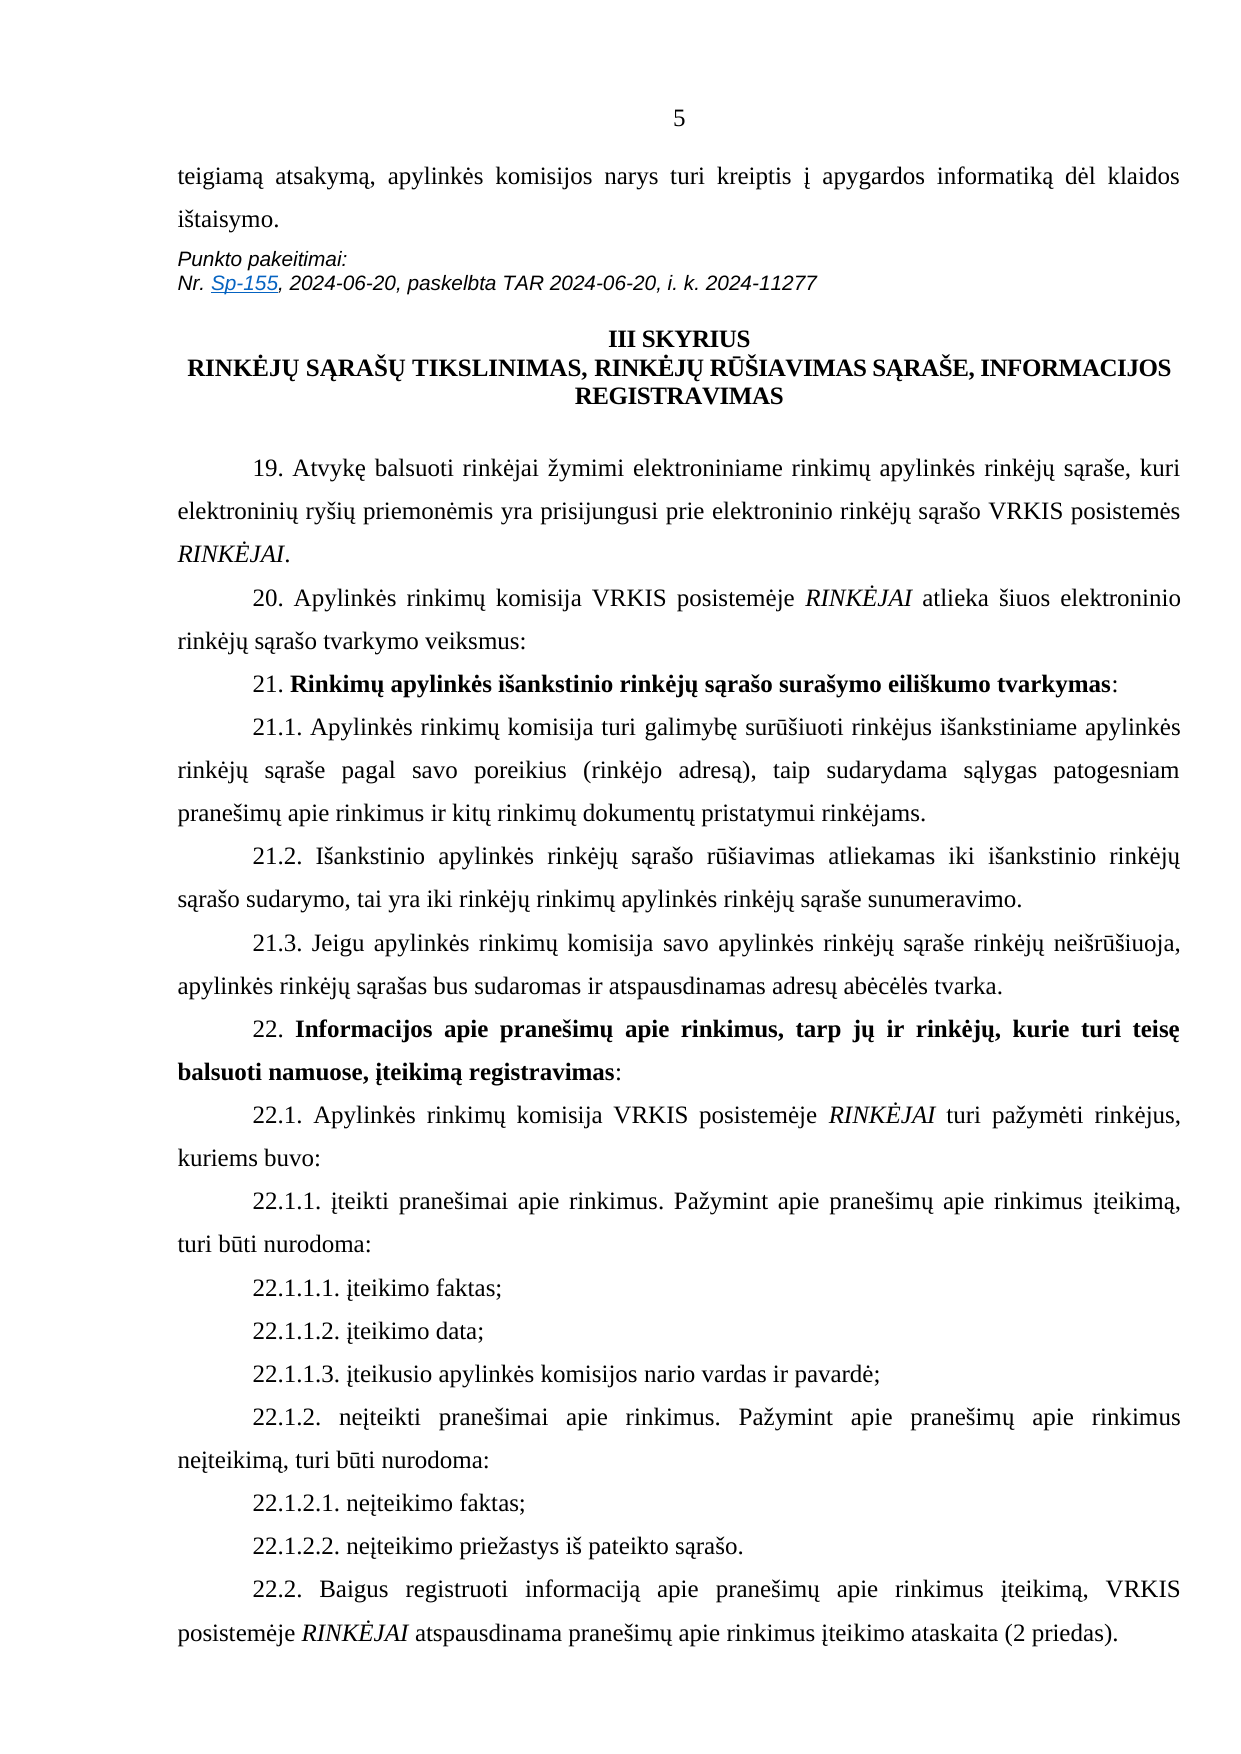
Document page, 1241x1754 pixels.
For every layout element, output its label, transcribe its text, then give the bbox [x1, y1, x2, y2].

text 22.1.2. neįteikti pranešimai apie rinkimus. Pažymint apie pranešimų apie rinkimus neįteikimą, turi būti nurodoma: [177, 1402, 1181, 1474]
text teigiamą atsakymą, apylinkės komisijos narys turi kreiptis į apygardos informatiką dėl klaidos ištaisymo. [177, 161, 1181, 233]
text III SKYRIUS [177, 324, 1181, 353]
text Punkto pakeitimai: [177, 247, 1181, 271]
text 22.1.1.1. įteikimo faktas; [177, 1273, 1181, 1301]
text 21. Rinkimų apylinkės išankstinio rinkėjų sąrašo surašymo eiliškumo tvarkymas: [177, 669, 1181, 698]
text 20. Apylinkės rinkimų komisija VRKIS posistemėje RINKĖJAI atlieka šiuos elektroninio rinkėjų sąrašo tvarkymo veiksmus: [177, 583, 1181, 654]
text 22.1.2.1. neįteikimo faktas; [177, 1488, 1181, 1517]
text RINKĖJŲ SĄRAŠŲ TIKSLINIMAS, RINKĖJŲ RŪŠIAVIMAS SĄRAŠE, INFORMACIJOS REGISTRAVIMAS [177, 353, 1181, 410]
text 21.3. Jeigu apylinkės rinkimų komisija savo apylinkės rinkėjų sąraše rinkėjų neišrūšiuoja, apylinkės rinkėjų sąrašas bus sudaromas ir atspausdinamas adresų abėcėlės tvarka. [177, 928, 1181, 999]
text 21.2. Išankstinio apylinkės rinkėjų sąrašo rūšiavimas atliekamas iki išankstinio rinkėjų sąrašo sudarymo, tai yra iki rinkėjų rinkimų apylinkės rinkėjų sąraše sunumeravimo. [177, 841, 1181, 913]
text 22.1.1.3. įteikusio apylinkės komisijos nario vardas ir pavardė; [177, 1359, 1181, 1388]
text 21.1. Apylinkės rinkimų komisija turi galimybę surūšiuoti rinkėjus išankstiniame apylinkės rinkėjų sąraše pagal savo poreikius (rinkėjo adresą), taip sudarydama sąlygas patogesniam pranešimų apie rinkimus ir kitų rinkimų dokumentų pristatymui rinkėjams. [177, 712, 1181, 827]
text 19. Atvykę balsuoti rinkėjai žymimi elektroniniame rinkimų apylinkės rinkėjų sąraše, kuri elektroninių ryšių priemonėmis yra prisijungusi prie elektroninio rinkėjų sąrašo VRKIS posistemės RINKĖJAI. [177, 453, 1181, 568]
text Nr. Sp-155, 2024-06-20, paskelbta TAR 2024-06-20, i. k. 2024-11277 [177, 271, 1181, 295]
text 22. Informacijos apie pranešimų apie rinkimus, tarp jų ir rinkėjų, kurie turi teisę balsuoti namuose, įteikimą registravimas: [177, 1014, 1181, 1086]
text 22.1.1. įteikti pranešimai apie rinkimus. Pažymint apie pranešimų apie rinkimus įteikimą, turi būti nurodoma: [177, 1186, 1181, 1258]
text 22.1. Apylinkės rinkimų komisija VRKIS posistemėje RINKĖJAI turi pažymėti rinkėjus, kuriems buvo: [177, 1100, 1181, 1172]
text 22.1.1.2. įteikimo data; [177, 1316, 1181, 1344]
text 22.1.2.2. neįteikimo priežastys iš pateikto sąrašo. [177, 1531, 1181, 1560]
text 22.2. Baigus registruoti informaciją apie pranešimų apie rinkimus įteikimą, VRKIS posistemėje RINKĖJAI atspausdinama pranešimų apie rinkimus įteikimo ataskaita (2 priedas). [177, 1574, 1181, 1646]
